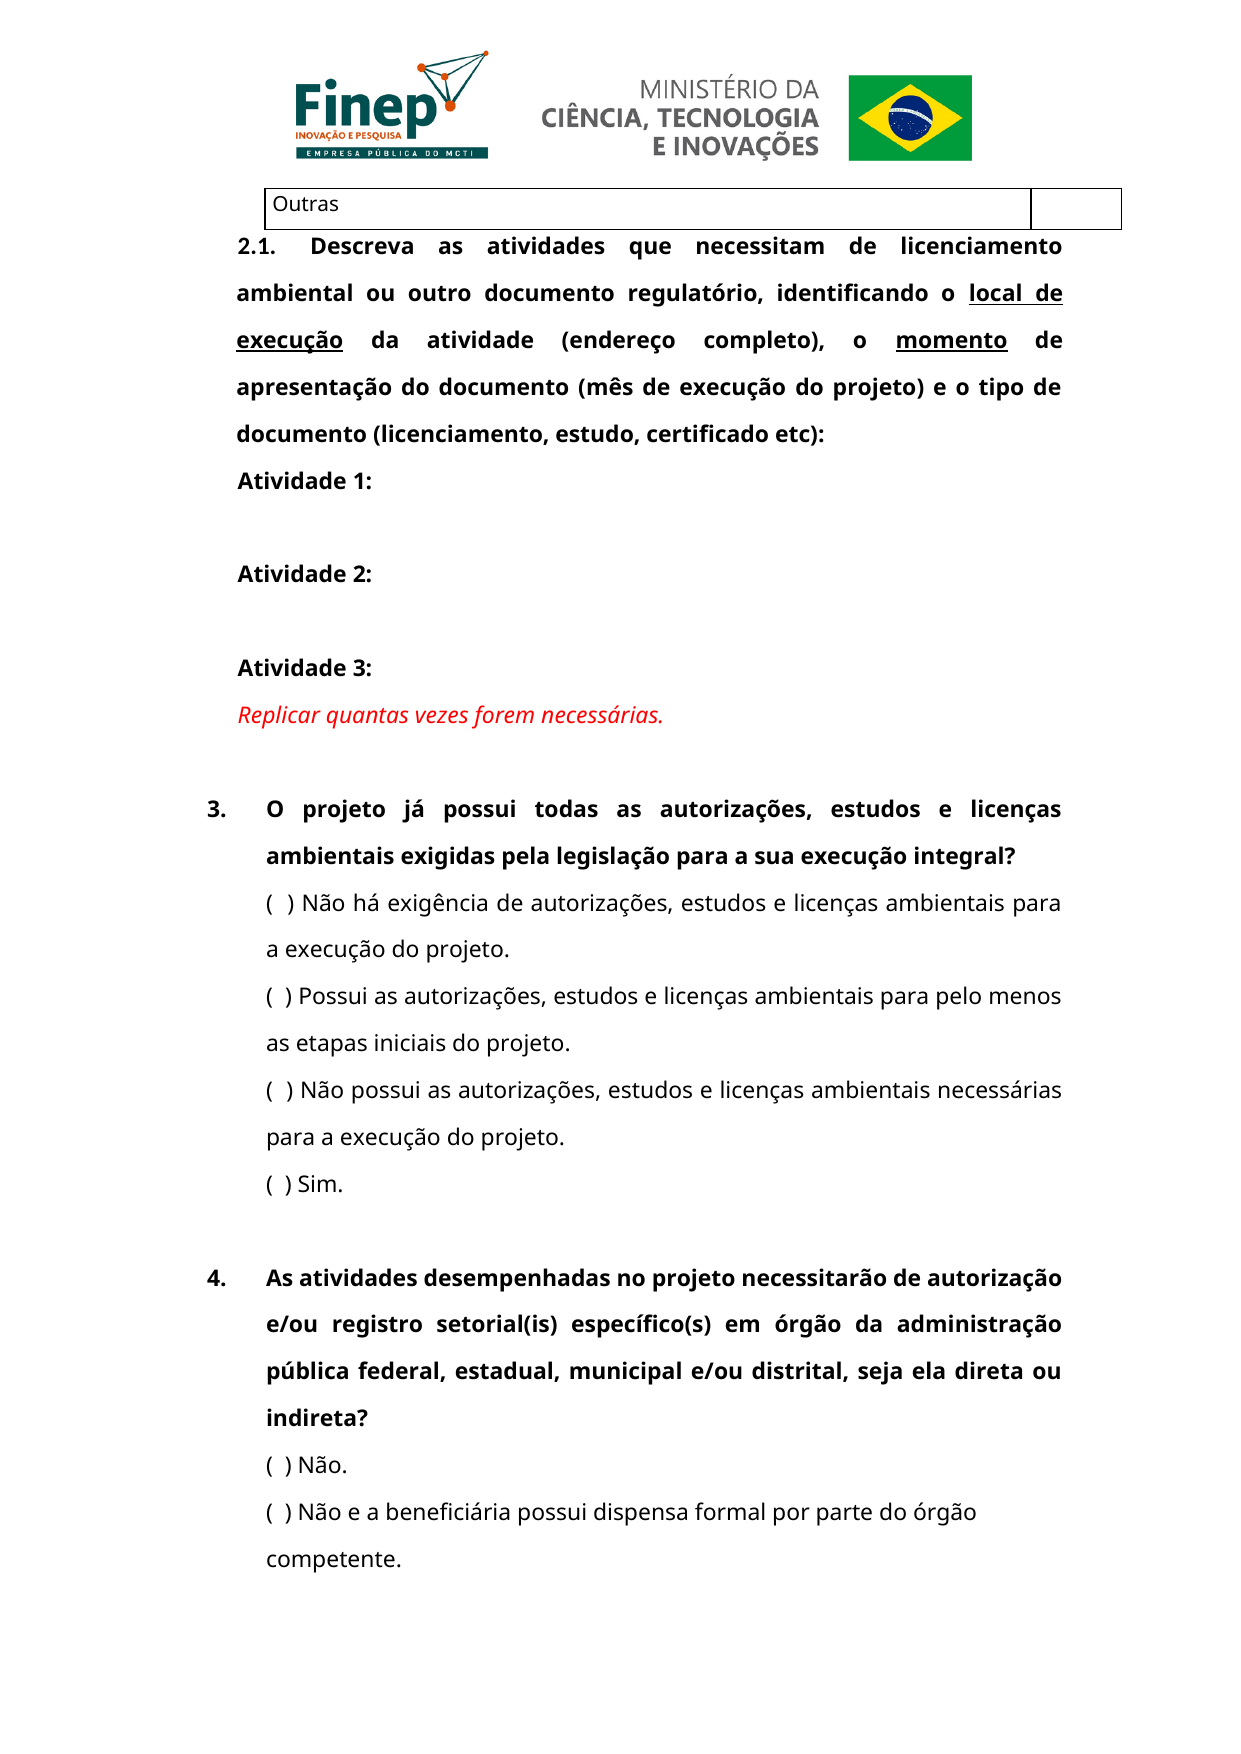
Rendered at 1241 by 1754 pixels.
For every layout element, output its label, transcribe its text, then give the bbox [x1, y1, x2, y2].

list Atividade 3: [236, 652, 1063, 683]
list Descreva as atividades que necessitam de licenciamento ambiental ou outro documento regulatório, identificando o local de execução da atividade (endereço completo), o momento de apresentação do documento (mês de execução do projeto) e o tipo de documento (licenciamento, estudo, certificado etc): [236, 230, 1063, 449]
text ( ) Não há exigência de autorizações, estudos e licenças ambientais para a execução do projeto. [266, 886, 1063, 964]
list As atividades desempenhadas no projeto necessitarão de autorização e/ou registro setorial(is) específico(s) em órgão da administração pública federal, estadual, municipal e/ou distrital, seja ela direta ou indireta? [207, 1261, 1063, 1433]
text ( ) Não. [266, 1449, 1063, 1480]
list Atividade 2: [236, 558, 1063, 589]
table_cell Outras [266, 189, 1030, 229]
text ( ) Sim. [266, 1168, 1063, 1199]
list Replicar quantas vezes forem necessárias. [236, 699, 1063, 730]
text ( ) Não e a beneficiária possui dispensa formal por parte do órgão competente. [266, 1496, 1063, 1574]
text ( ) Não possui as autorizações, estudos e licenças ambientais necessárias para a execução do projeto. [266, 1074, 1063, 1152]
list O projeto já possui todas as autorizações, estudos e licenças ambientais exigidas pela legislação para a sua execução integral? [207, 793, 1063, 871]
text ( ) Possui as autorizações, estudos e licenças ambientais para pelo menos as etapas iniciais do projeto. [266, 980, 1063, 1058]
table_cell [1032, 189, 1121, 229]
list Atividade 1: [236, 464, 1063, 496]
